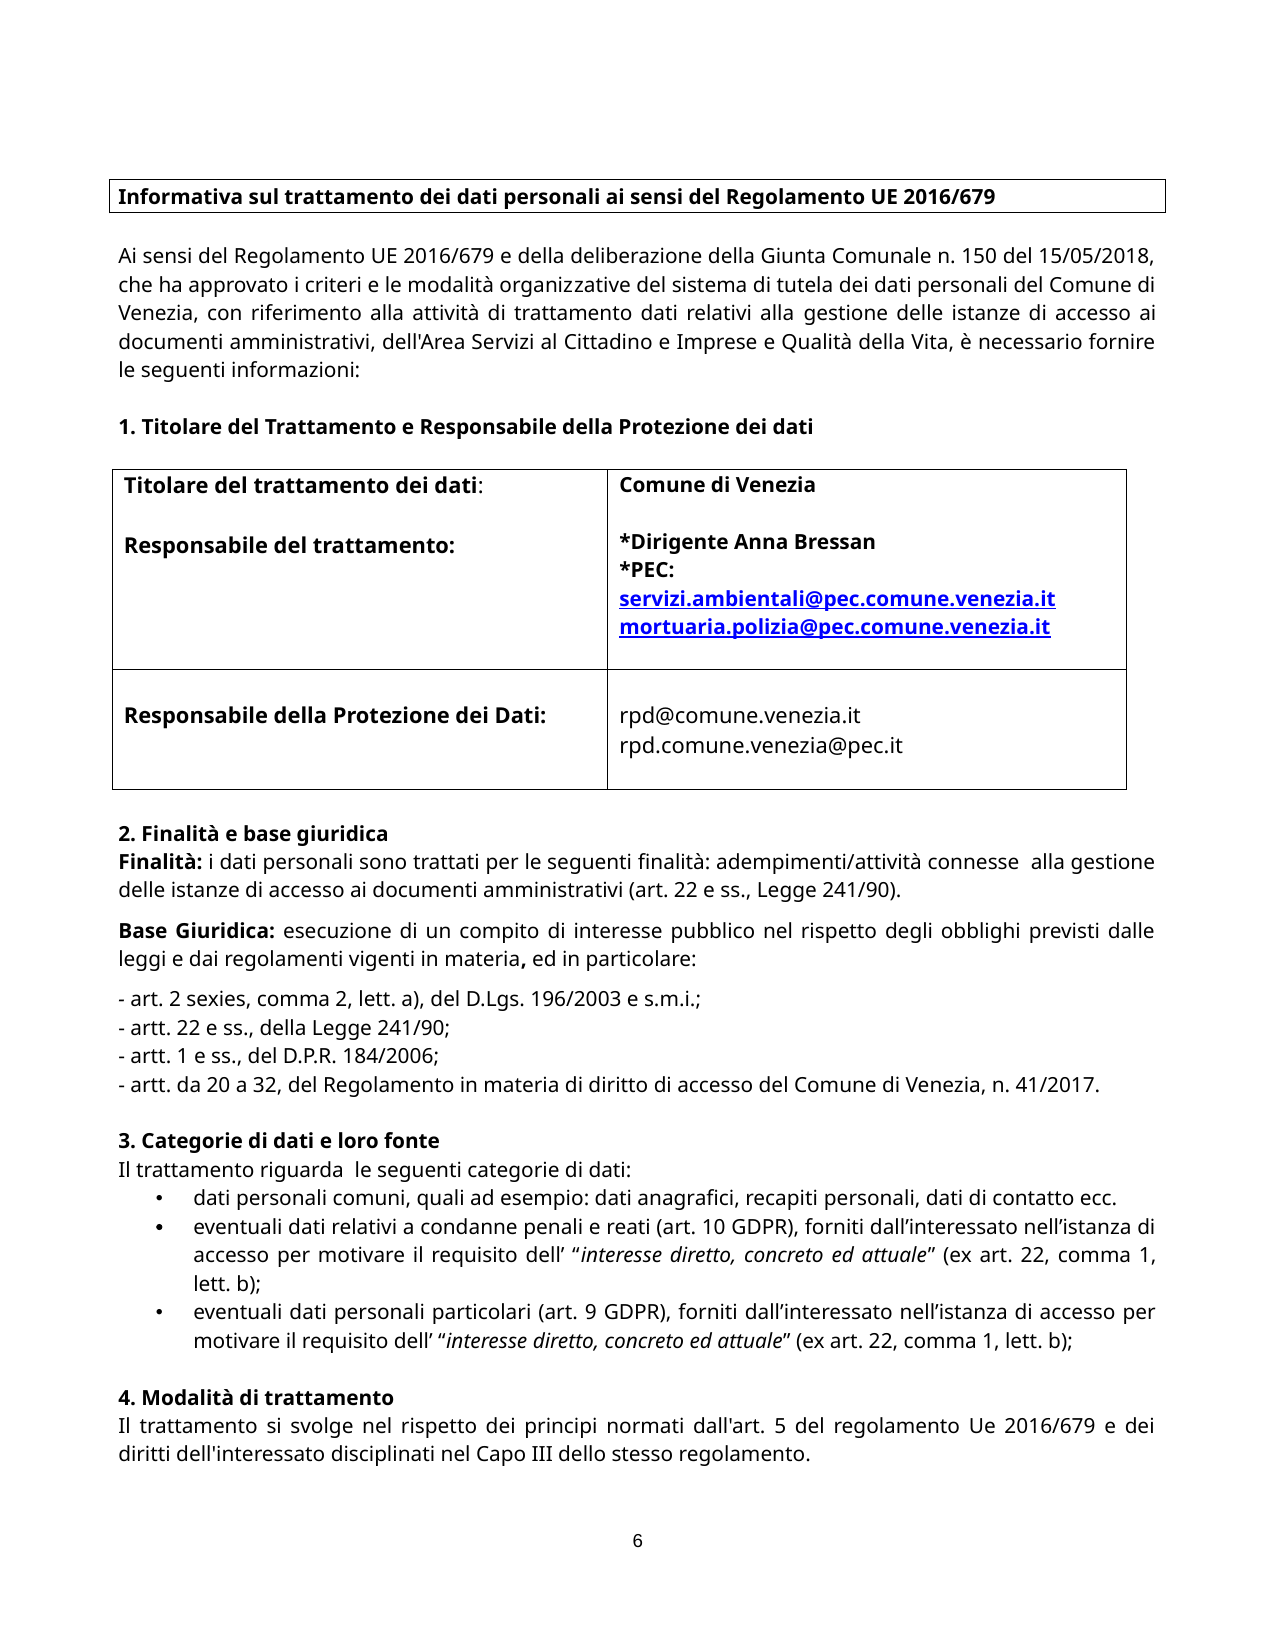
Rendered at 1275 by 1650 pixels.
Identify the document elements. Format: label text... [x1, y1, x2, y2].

text 3. Categorie di dati e loro fonte [118, 1127, 1157, 1155]
list eventuali dati relativi a condanne penali e reati (art. 10 GDPR), forniti dall’interessato nell’istanza di accesso per motivare il requisito dell’ “interesse diretto, concreto ed attuale” (ex art. 22, comma 1, lett. b); [156, 1212, 1157, 1297]
text - artt. da 20 a 32, del Regolamento in materia di diritto di accesso del Comune di Venezia, n. 41/2017. [118, 1070, 1157, 1098]
table_cell Responsabile della Protezione dei Dati: [113, 670, 607, 789]
text Il trattamento riguarda le seguenti categorie di dati: [118, 1155, 1157, 1183]
text Il trattamento si svolge nel rispetto dei principi normati dall'art. 5 del regolamento Ue 2016/679 e dei diritti dell'interessato disciplinati nel Capo III dello stesso regolamento. [118, 1411, 1157, 1468]
text - artt. 22 e ss., della Legge 241/90; [118, 1013, 1157, 1041]
text Informativa sul trattamento dei dati personali ai sensi del Regolamento UE 2016/679 [110, 180, 1165, 212]
text - art. 2 sexies, comma 2, lett. a), del D.Lgs. 196/2003 e s.m.i.; [118, 984, 1157, 1013]
text - artt. 1 e ss., del D.P.R. 184/2006; [118, 1041, 1157, 1070]
text 1. Titolare del Trattamento e Responsabile della Protezione dei dati [118, 412, 1157, 441]
table_cell rpd@comune.venezia.it rpd.comune.venezia@pec.it [608, 670, 1126, 789]
list dati personali comuni, quali ad esempio: dati anagrafici, recapiti personali, dati di contatto ecc. [156, 1183, 1157, 1212]
text Ai sensi del Regolamento UE 2016/679 e della deliberazione della Giunta Comunale n. 150 del 15/05/2018, che ha approvato i criteri e le modalità organizzative del sistema di tutela dei dati personali del Comune di Venezia, con riferimento alla attività di trattamento dati relativi alla gestione delle istanze di accesso ai documenti amministrativi, dell'Area Servizi al Cittadino e Imprese e Qualità della Vita, è necessario fornire le seguenti informazioni: [118, 241, 1157, 384]
text 4. Modalità di trattamento [118, 1383, 1157, 1411]
list 2. Finalità e base giuridica [35, 819, 1157, 847]
table_header Titolare del trattamento dei dati: Responsabile del trattamento: [113, 470, 607, 669]
text Finalità: i dati personali sono trattati per le seguenti finalità: adempimenti/attività connesse alla gestione delle istanze di accesso ai documenti amministrativi (art. 22 e ss., Legge 241/90). [118, 847, 1157, 904]
table_header Comune di Venezia *Dirigente Anna Bressan *PEC: servizi.ambientali@pec.comune.venezia.it mortuaria.polizia@pec.comune.venezia.it [608, 470, 1126, 669]
list eventuali dati personali particolari (art. 9 GDPR), forniti dall’interessato nell’istanza di accesso per motivare il requisito dell’ “interesse diretto, concreto ed attuale” (ex art. 22, comma 1, lett. b); [156, 1297, 1157, 1354]
text Base Giuridica: esecuzione di un compito di interesse pubblico nel rispetto degli obblighi previsti dalle leggi e dai regolamenti vigenti in materia, ed in particolare: [118, 916, 1157, 973]
